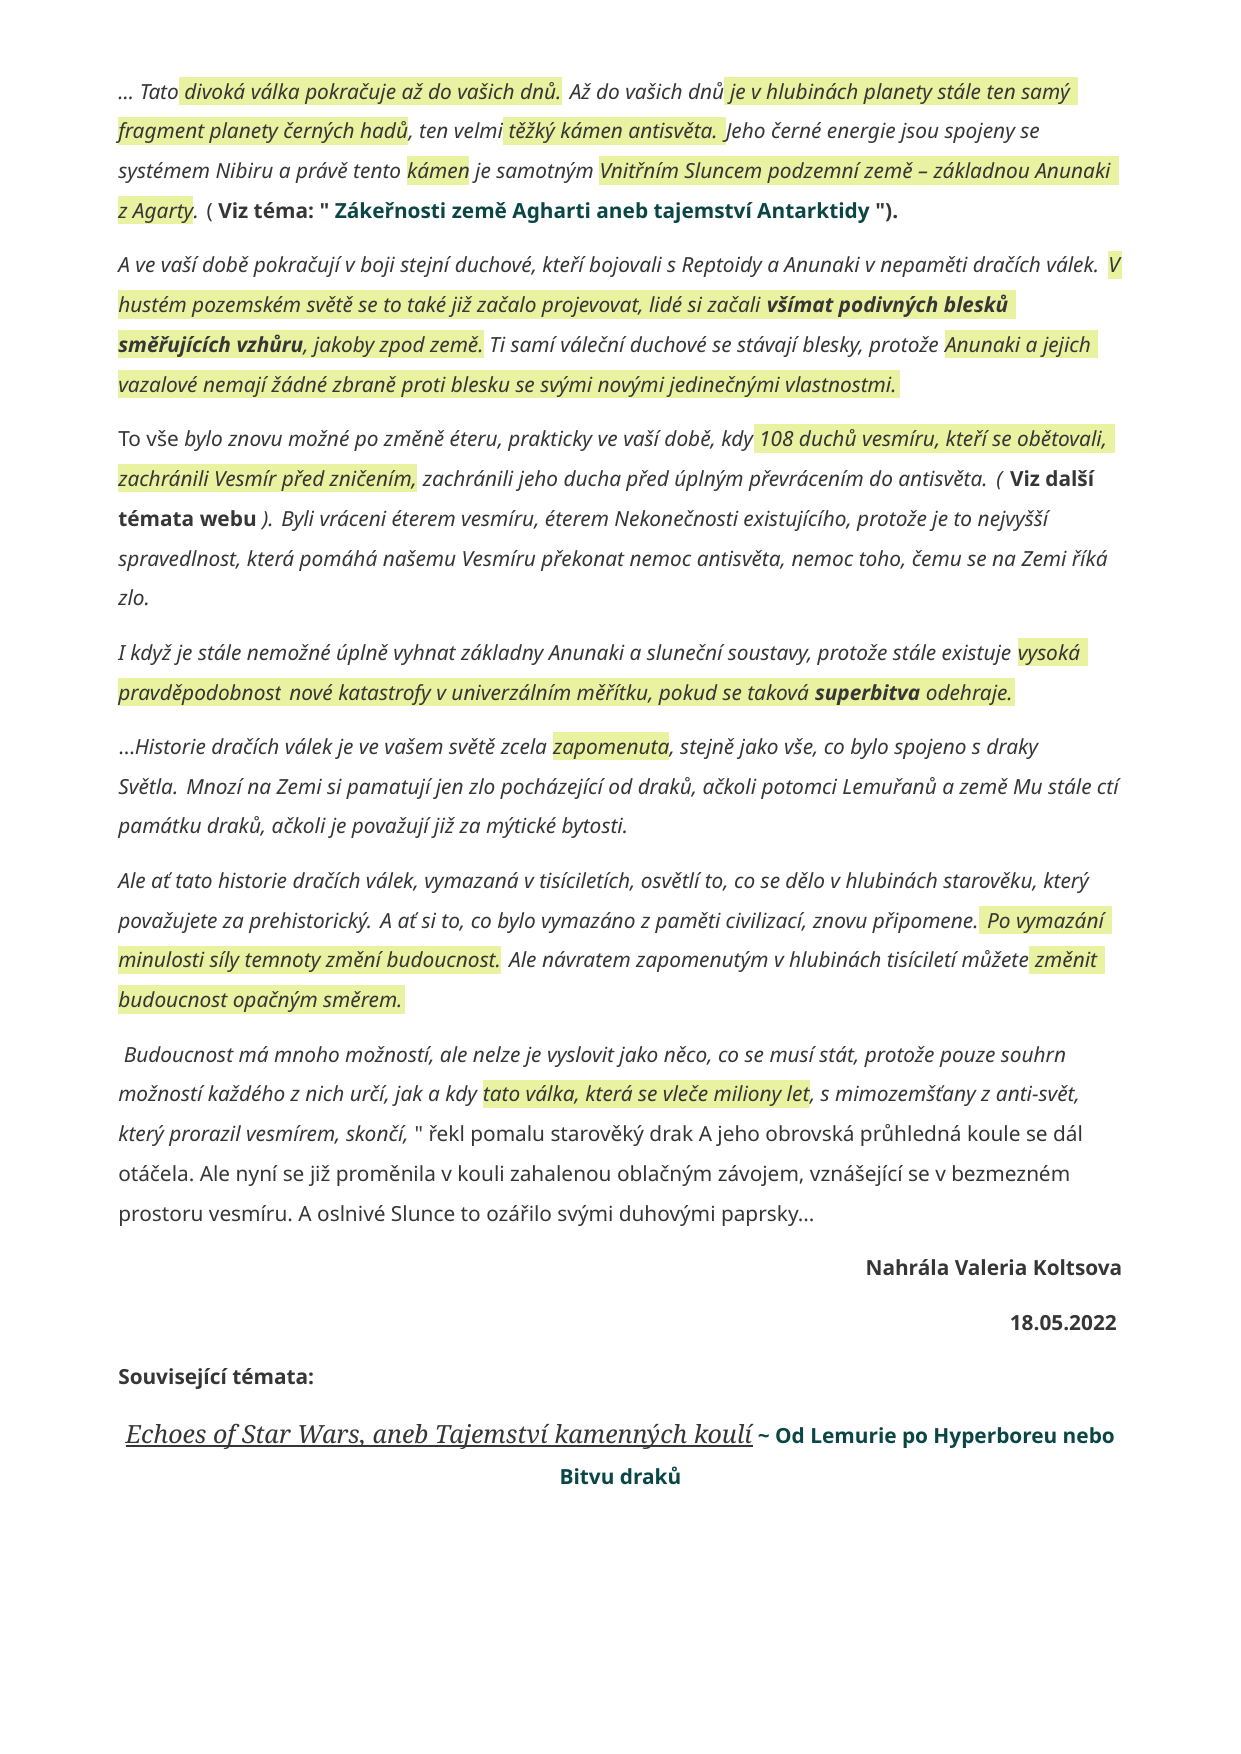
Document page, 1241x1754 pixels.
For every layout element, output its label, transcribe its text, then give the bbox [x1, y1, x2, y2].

text Ale ať tato historie dračích válek, vymazaná v tisíciletích, osvětlí to, co se dělo v hlubinách starověku, který považujete za prehistorický. A ať si to, co bylo vymazáno z paměti civilizací, znovu připomene. Po vymazání minulosti síly temnoty změní budoucnost. Ale návratem zapomenutým v hlubinách tisíciletí můžete změnit budoucnost opačným směrem. [118, 866, 1122, 1014]
text Budoucnost má mnoho možností, ale nelze je vyslovit jako něco, co se musí stát, protože pouze souhrn možností každého z nich určí, jak a kdy tato válka, která se vleče miliony let, s mimozemšťany z anti-svět, který prorazil vesmírem, skončí, " řekl pomalu starověký drak A jeho obrovská průhledná koule se dál otáčela. Ale nyní se již proměnila v kouli zahalenou oblačným závojem, vznášející se v bezmezném prostoru vesmíru. A oslnivé Slunce to ozářilo svými duhovými paprsky... [118, 1040, 1122, 1227]
text 18.05.2022 [118, 1308, 1122, 1336]
text ... Tato divoká válka pokračuje až do vašich dnů. Až do vašich dnů je v hlubinách planety stále ten samý fragment planety černých hadů, ten velmi těžký kámen antisvěta. Jeho černé energie jsou spojeny se systémem Nibiru a právě tento kámen je samotným Vnitřním Sluncem podzemní země – základnou Anunaki z Agarty. ( Viz téma: " Zákeřnosti země Agharti aneb tajemství Antarktidy "). [118, 77, 1122, 224]
text To vše bylo znovu možné po změně éteru, prakticky ve vaší době, kdy 108 duchů vesmíru, kteří se obětovali, zachránili Vesmír před zničením, zachránili jeho ducha před úplným převrácením do antisvěta. ( Viz další témata webu ). Byli vráceni éterem vesmíru, éterem Nekonečnosti existujícího, protože je to nejvyšší spravedlnost, která pomáhá našemu Vesmíru překonat nemoc antisvěta, nemoc toho, čemu se na Zemi říká zlo. [118, 424, 1122, 612]
text Nahrála Valeria Koltsova [118, 1253, 1122, 1282]
text Echoes of Star Wars, aneb Tajemství kamenných koulí ~ Od Lemurie po Hyperboreu nebo Bitvu draků [118, 1416, 1122, 1490]
text A ve vaší době pokračují v boji stejní duchové, kteří bojovali s Reptoidy a Anunaki v nepaměti dračích válek. V hustém pozemském světě se to také již začalo projevovat, lidé si začali všímat podivných blesků směřujících vzhůru, jakoby zpod země. Ti samí váleční duchové se stávají blesky, protože Anunaki a jejich vazalové nemají žádné zbraně proti blesku se svými novými jedinečnými vlastnostmi. [118, 251, 1122, 398]
text Související témata: [118, 1362, 1122, 1390]
text …Historie dračích válek je ve vašem světě zcela zapomenuta, stejně jako vše, co bylo spojeno s draky Světla. Mnozí na Zemi si pamatují jen zlo pocházející od draků, ačkoli potomci Lemuřanů a země Mu stále ctí památku draků, ačkoli je považují již za mýtické bytosti. [118, 732, 1122, 840]
text I když je stále nemožné úplně vyhnat základny Anunaki a sluneční soustavy, protože stále existuje vysoká pravděpodobnost nové katastrofy v univerzálním měřítku, pokud se taková superbitva odehraje. [118, 638, 1122, 706]
